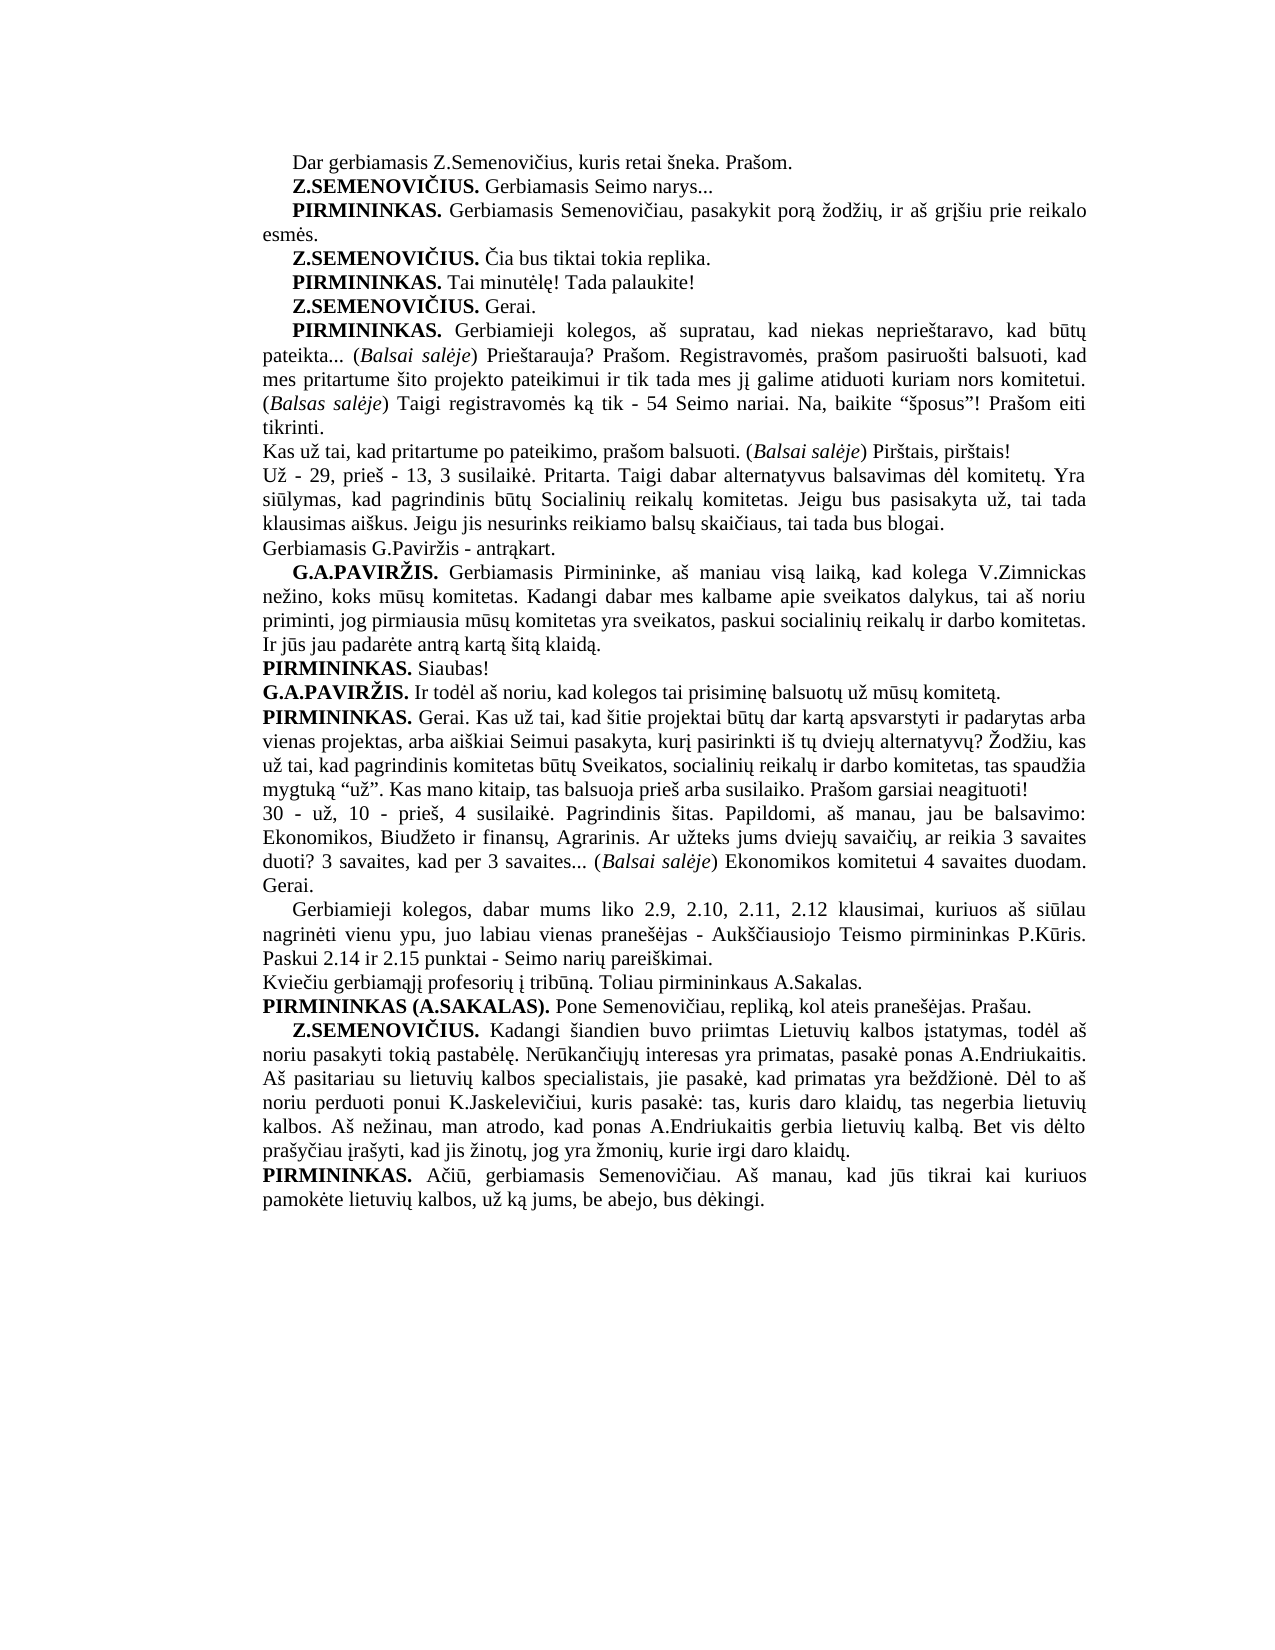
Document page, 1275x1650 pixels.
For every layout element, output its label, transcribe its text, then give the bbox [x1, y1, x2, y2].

text PIRMININKAS (A.SAKALAS). Pone Semenovičiau, repliką, kol ateis pranešėjas. Prašau. [262, 994, 1087, 1018]
text Kviečiu gerbiamąjį profesorių į tribūną. Toliau pirmininkaus A.Sakalas. [262, 970, 1087, 994]
text Gerbiamieji kolegos, dabar mums liko 2.9, 2.10, 2.11, 2.12 klausimai, kuriuos aš siūlau nagrinėti vienu ypu, juo labiau vienas pranešėjas - Aukščiausiojo Teismo pirmininkas P.Kūris. Paskui 2.14 ir 2.15 punktai - Seimo narių pareiškimai. [262, 897, 1087, 969]
text PIRMININKAS. Siaubas! [262, 656, 1087, 680]
text Z.SEMENOVIČIUS. Čia bus tiktai tokia replika. [262, 246, 1087, 270]
text Z.SEMENOVIČIUS. Kadangi šiandien buvo priimtas Lietuvių kalbos įstatymas, todėl aš noriu pasakyti tokią pastabėlę. Nerūkančiųjų interesas yra primatas, pasakė ponas A.Endriukaitis. Aš pasitariau su lietuvių kalbos specialistais, jie pasakė, kad primatas yra beždžionė. Dėl to aš noriu perduoti ponui K.Jaskelevičiui, kuris pasakė: tas, kuris daro klaidų, tas negerbia lietuvių kalbos. Aš nežinau, man atrodo, kad ponas A.Endriukaitis gerbia lietuvių kalbą. Bet vis dėlto prašyčiau įrašyti, kad jis žinotų, jog yra žmonių, kurie irgi daro klaidų. [262, 1018, 1087, 1162]
text PIRMININKAS. Gerbiamasis Semenovičiau, pasakykit porą žodžių, ir aš grįšiu prie reikalo esmės. [262, 198, 1087, 246]
text 30 - už, 10 - prieš, 4 susilaikė. Pagrindinis šitas. Papildomi, aš manau, jau be balsavimo: Ekonomikos, Biudžeto ir finansų, Agrarinis. Ar užteks jums dviejų savaičių, ar reikia 3 savaites duoti? 3 savaites, kad per 3 savaites... (Balsai salėje) Ekonomikos komitetui 4 savaites duodam. Gerai. [262, 801, 1087, 897]
text PIRMININKAS. Ačiū, gerbiamasis Semenovičiau. Aš manau, kad jūs tikrai kai kuriuos pamokėte lietuvių kalbos, už ką jums, be abejo, bus dėkingi. [262, 1163, 1087, 1211]
text G.A.PAVIRŽIS. Gerbiamasis Pirmininke, aš maniau visą laiką, kad kolega V.Zimnickas nežino, koks mūsų komitetas. Kadangi dabar mes kalbame apie sveikatos dalykus, tai aš noriu priminti, jog pirmiausia mūsų komitetas yra sveikatos, paskui socialinių reikalų ir darbo komitetas. Ir jūs jau padarėte antrą kartą šitą klaidą. [262, 560, 1087, 656]
text Z.SEMENOVIČIUS. Gerai. [262, 294, 1087, 318]
text Gerbiamasis G.Paviržis - antrąkart. [262, 536, 1087, 559]
text PIRMININKAS. Gerai. Kas už tai, kad šitie projektai būtų dar kartą apsvarstyti ir padarytas arba vienas projektas, arba aiškiai Seimui pasakyta, kurį pasirinkti iš tų dviejų alternatyvų? Žodžiu, kas už tai, kad pagrindinis komitetas būtų Sveikatos, socialinių reikalų ir darbo komitetas, tas spaudžia mygtuką “už”. Kas mano kitaip, tas balsuoja prieš arba susilaiko. Prašom garsiai neagituoti! [262, 704, 1087, 801]
text Už - 29, prieš - 13, 3 susilaikė. Pritarta. Taigi dabar alternatyvus balsavimas dėl komitetų. Yra siūlymas, kad pagrindinis būtų Socialinių reikalų komitetas. Jeigu bus pasisakyta už, tai tada klausimas aiškus. Jeigu jis nesurinks reikiamo balsų skaičiaus, tai tada bus blogai. [262, 463, 1087, 535]
text Kas už tai, kad pritartume po pateikimo, prašom balsuoti. (Balsai salėje) Pirštais, pirštais! [262, 439, 1087, 463]
text Z.SEMENOVIČIUS. Gerbiamasis Seimo narys... [262, 174, 1087, 198]
text Dar gerbiamasis Z.Semenovičius, kuris retai šneka. Prašom. [262, 150, 1087, 174]
text PIRMININKAS. Tai minutėlę! Tada palaukite! [262, 270, 1087, 294]
text G.A.PAVIRŽIS. Ir todėl aš noriu, kad kolegos tai prisiminę balsuotų už mūsų komitetą. [262, 680, 1087, 704]
text PIRMININKAS. Gerbiamieji kolegos, aš supratau, kad niekas neprieštaravo, kad būtų pateikta... (Balsai salėje) Prieštarauja? Prašom. Registravomės, prašom pasiruošti balsuoti, kad mes pritartume šito projekto pateikimui ir tik tada mes jį galime atiduoti kuriam nors komitetui. (Balsas salėje) Taigi registravomės ką tik - 54 Seimo nariai. Na, baikite “šposus”! Prašom eiti tikrinti. [262, 318, 1087, 439]
